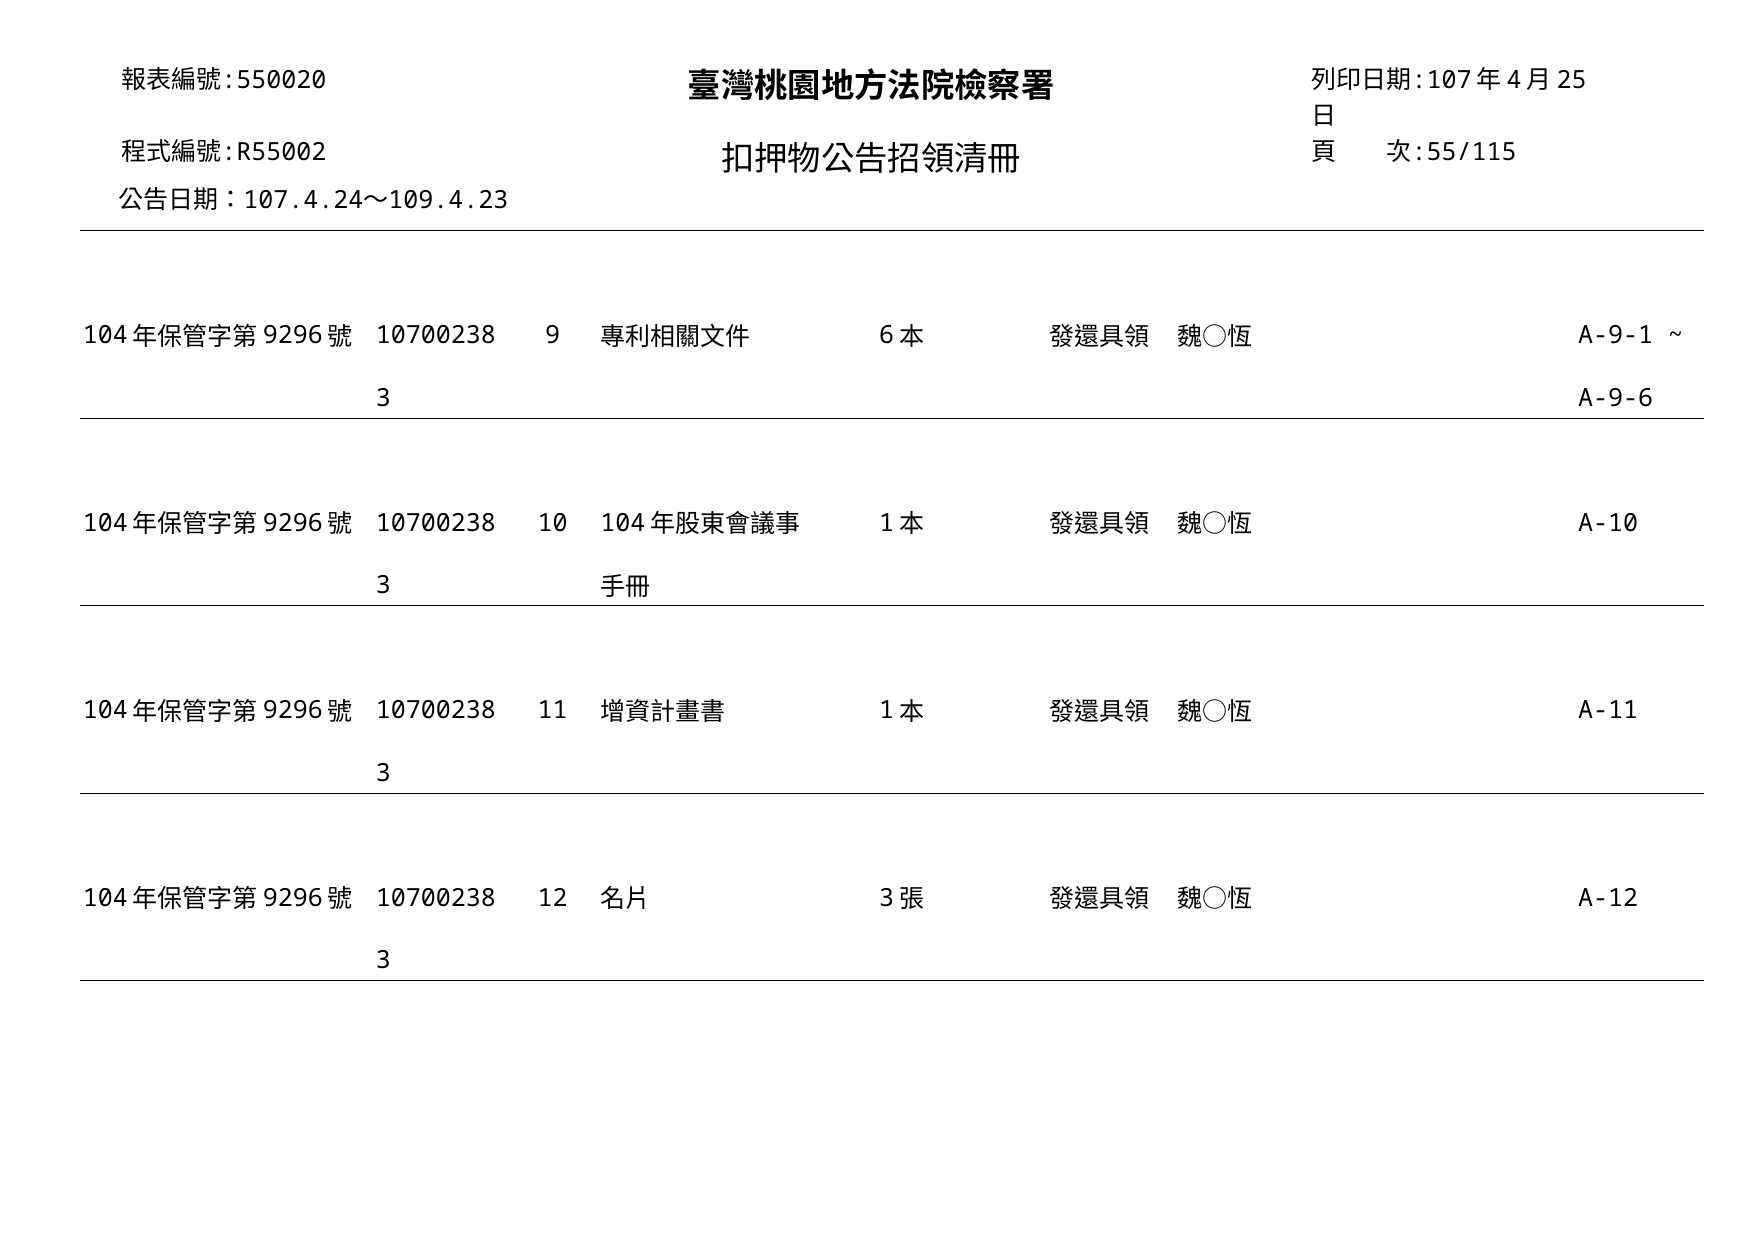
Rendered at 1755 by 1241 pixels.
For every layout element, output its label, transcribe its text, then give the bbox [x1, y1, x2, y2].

table_cell 104年保管字第9296號 [80, 419, 373, 605]
table_cell [927, 794, 1046, 980]
table_cell 發還具領 [1046, 606, 1175, 792]
table_cell 3張 [808, 794, 927, 980]
table_cell 魏○恆 [1175, 419, 1317, 605]
table_cell 魏○恆 [1175, 231, 1317, 417]
table_cell [1317, 231, 1575, 417]
table_cell 11 [507, 606, 597, 792]
table_cell 1本 [808, 606, 927, 792]
table_cell A-12 [1575, 794, 1704, 980]
table_cell 魏○恆 [1175, 794, 1317, 980]
table_cell 發還具領 [1046, 419, 1175, 605]
table_cell 104年保管字第9296號 [80, 794, 373, 980]
table_cell 104年保管字第9296號 [80, 606, 373, 792]
table_cell 發還具領 [1046, 794, 1175, 980]
table_cell 名片 [597, 794, 807, 980]
table_cell 12 [507, 794, 597, 980]
table_cell 107002383 [373, 606, 507, 792]
table_cell [1317, 419, 1575, 605]
table_cell 104年保管字第9296號 [80, 231, 373, 417]
table_cell 魏○恆 [1175, 606, 1317, 792]
table_cell A-11 [1575, 606, 1704, 792]
table_cell 1本 [808, 419, 927, 605]
table_cell 發還具領 [1046, 231, 1175, 417]
table_cell [1317, 606, 1575, 792]
table_cell 10 [507, 419, 597, 605]
table_cell 增資計畫書 [597, 606, 807, 792]
table_cell 9 [507, 231, 597, 417]
table_cell 107002383 [373, 231, 507, 417]
table_cell A-9-1 ~ A-9-6 [1575, 231, 1704, 417]
table_cell [927, 419, 1046, 605]
table_cell 107002383 [373, 419, 507, 605]
table_cell 專利相關文件 [597, 231, 807, 417]
table_cell 6本 [808, 231, 927, 417]
table_cell [1317, 794, 1575, 980]
table_cell 104年股東會議事手冊 [597, 419, 807, 605]
table_cell 107002383 [373, 794, 507, 980]
table_cell A-10 [1575, 419, 1704, 605]
table_cell [927, 606, 1046, 792]
table_cell [927, 231, 1046, 417]
